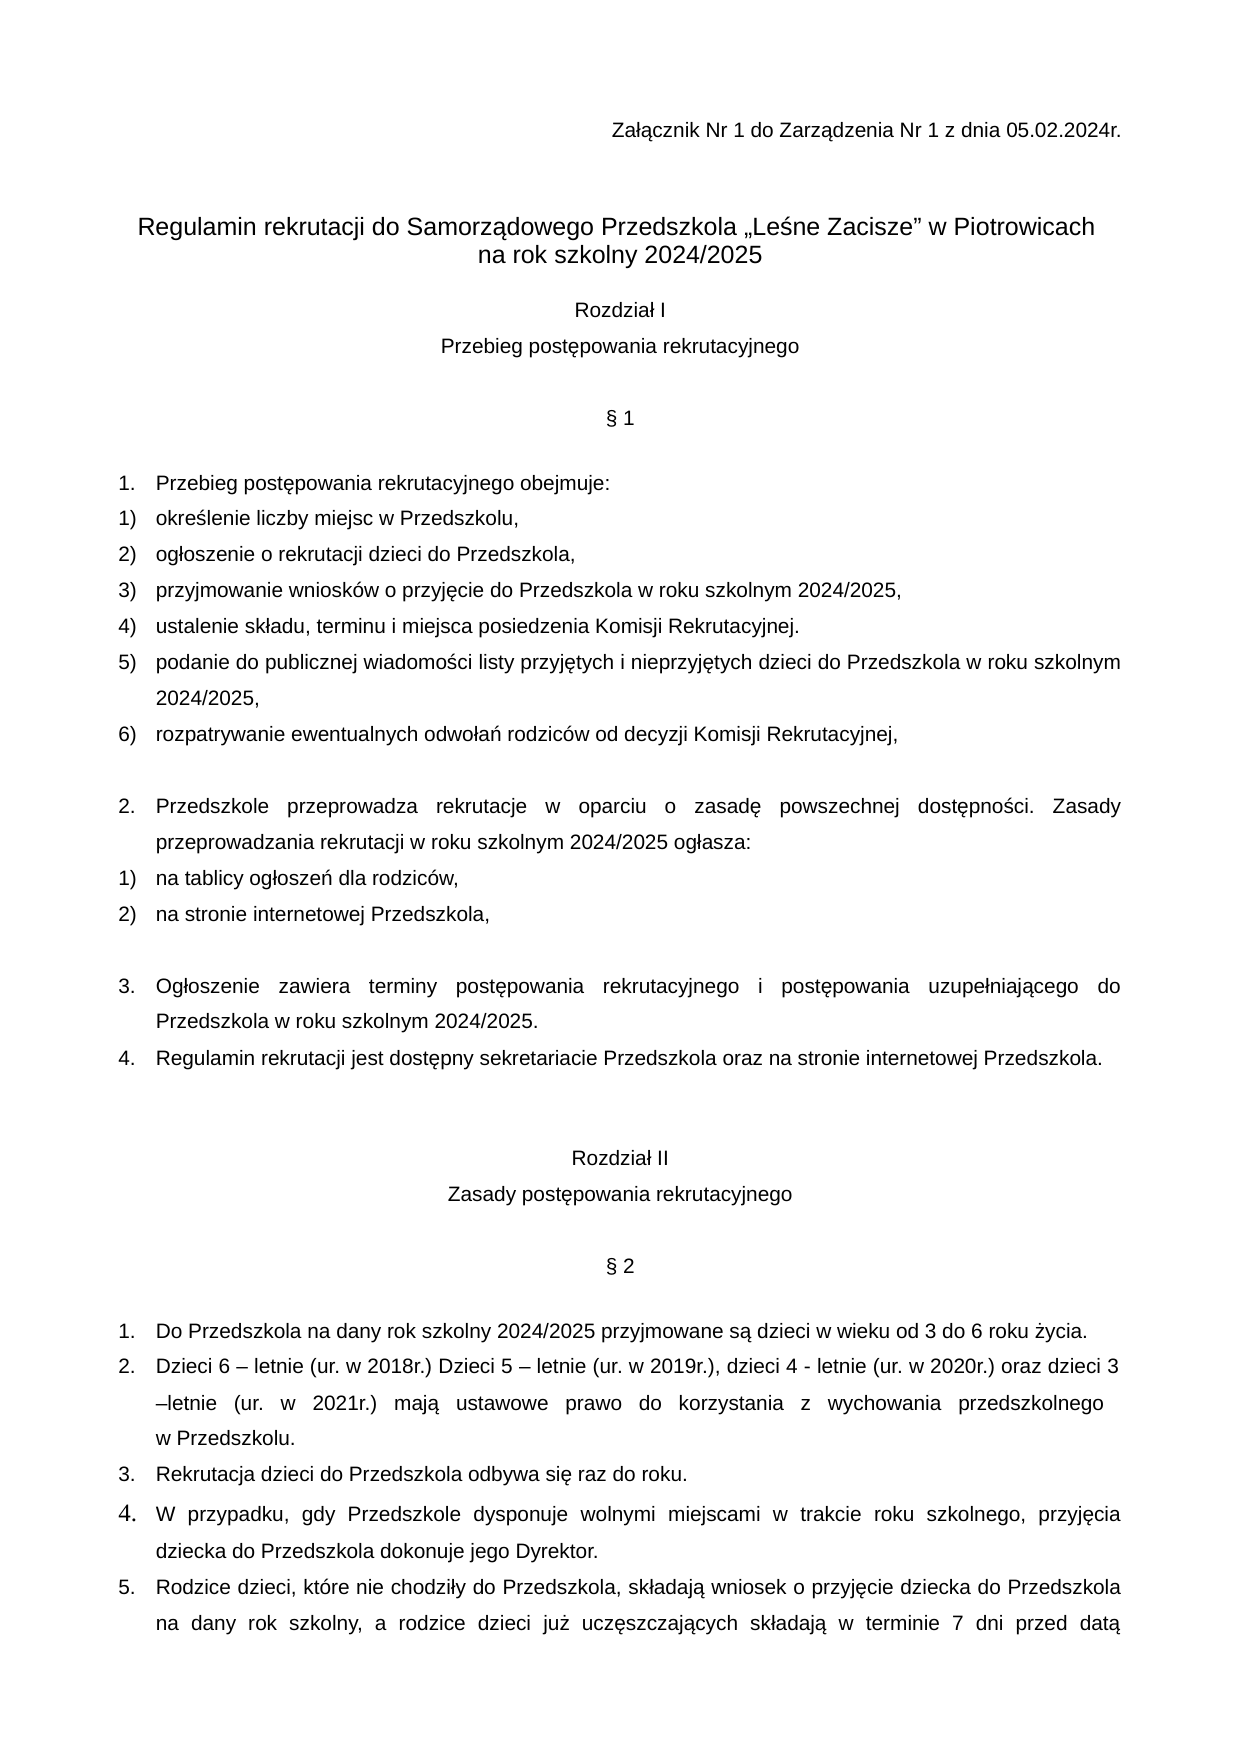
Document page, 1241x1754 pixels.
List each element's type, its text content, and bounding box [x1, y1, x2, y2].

text § 2 [118, 1254, 1122, 1278]
text Regulamin rekrutacji do Samorządowego Przedszkola „Leśne Zacisze” w Piotrowicach na rok szkolny 2024/2025 [118, 212, 1122, 269]
text Załącznik Nr 1 do Zarządzenia Nr 1 z dnia 05.02.2024r. [118, 118, 1122, 142]
text § 1 [118, 406, 1122, 429]
list określenie liczby miejsc w Przedszkolu, [118, 506, 1122, 530]
list na tablicy ogłoszeń dla rodziców, [118, 866, 1122, 889]
list W przypadku, gdy Przedszkole dysponuje wolnymi miejscami w trakcie roku szkolnego, przyjęcia dziecka do Przedszkola dokonuje jego Dyrektor. [118, 1498, 1122, 1563]
text Przebieg postępowania rekrutacyjnego [118, 334, 1122, 358]
list Ogłoszenie zawiera terminy postępowania rekrutacyjnego i postępowania uzupełniającego do Przedszkola w roku szkolnym 2024/2025. [118, 973, 1122, 1033]
text Rozdział I [118, 298, 1122, 322]
list Do Przedszkola na dany rok szkolny 2024/2025 przyjmowane są dzieci w wieku od 3 do 6 roku życia. [118, 1318, 1122, 1342]
list Rekrutacja dzieci do Przedszkola odbywa się raz do roku. [118, 1462, 1122, 1486]
text Zasady postępowania rekrutacyjnego [118, 1182, 1122, 1206]
list Rodzice dzieci, które nie chodziły do Przedszkola, składają wniosek o przyjęcie dziecka do Przedszkola na dany rok szkolny, a rodzice dzieci już uczęszczających składają w terminie 7 dni przed datą [118, 1575, 1122, 1635]
text Rozdział II [118, 1146, 1122, 1170]
list Dzieci 6 – letnie (ur. w 2018r.) Dzieci 5 – letnie (ur. w 2019r.), dzieci 4 - letnie (ur. w 2020r.) oraz dzieci 3 –letnie (ur. w 2021r.) mają ustawowe prawo do korzystania z wychowania przedszkolnego w Przedszkolu. [118, 1354, 1122, 1450]
list ustalenie składu, terminu i miejsca posiedzenia Komisji Rekrutacyjnej. [118, 614, 1122, 638]
list przyjmowanie wniosków o przyjęcie do Przedszkola w roku szkolnym 2024/2025, [118, 578, 1122, 602]
list Regulamin rekrutacji jest dostępny sekretariacie Przedszkola oraz na stronie internetowej Przedszkola. [118, 1045, 1122, 1069]
list podanie do publicznej wiadomości listy przyjętych i nieprzyjętych dzieci do Przedszkola w roku szkolnym 2024/2025, [118, 650, 1122, 710]
list rozpatrywanie ewentualnych odwołań rodziców od decyzji Komisji Rekrutacyjnej, [118, 722, 1122, 746]
list na stronie internetowej Przedszkola, [118, 902, 1122, 926]
list Przebieg postępowania rekrutacyjnego obejmuje: [118, 470, 1122, 494]
list Przedszkole przeprowadza rekrutacje w oparciu o zasadę powszechnej dostępności. Zasady przeprowadzania rekrutacji w roku szkolnym 2024/2025 ogłasza: [118, 794, 1122, 854]
list ogłoszenie o rekrutacji dzieci do Przedszkola, [118, 542, 1122, 566]
